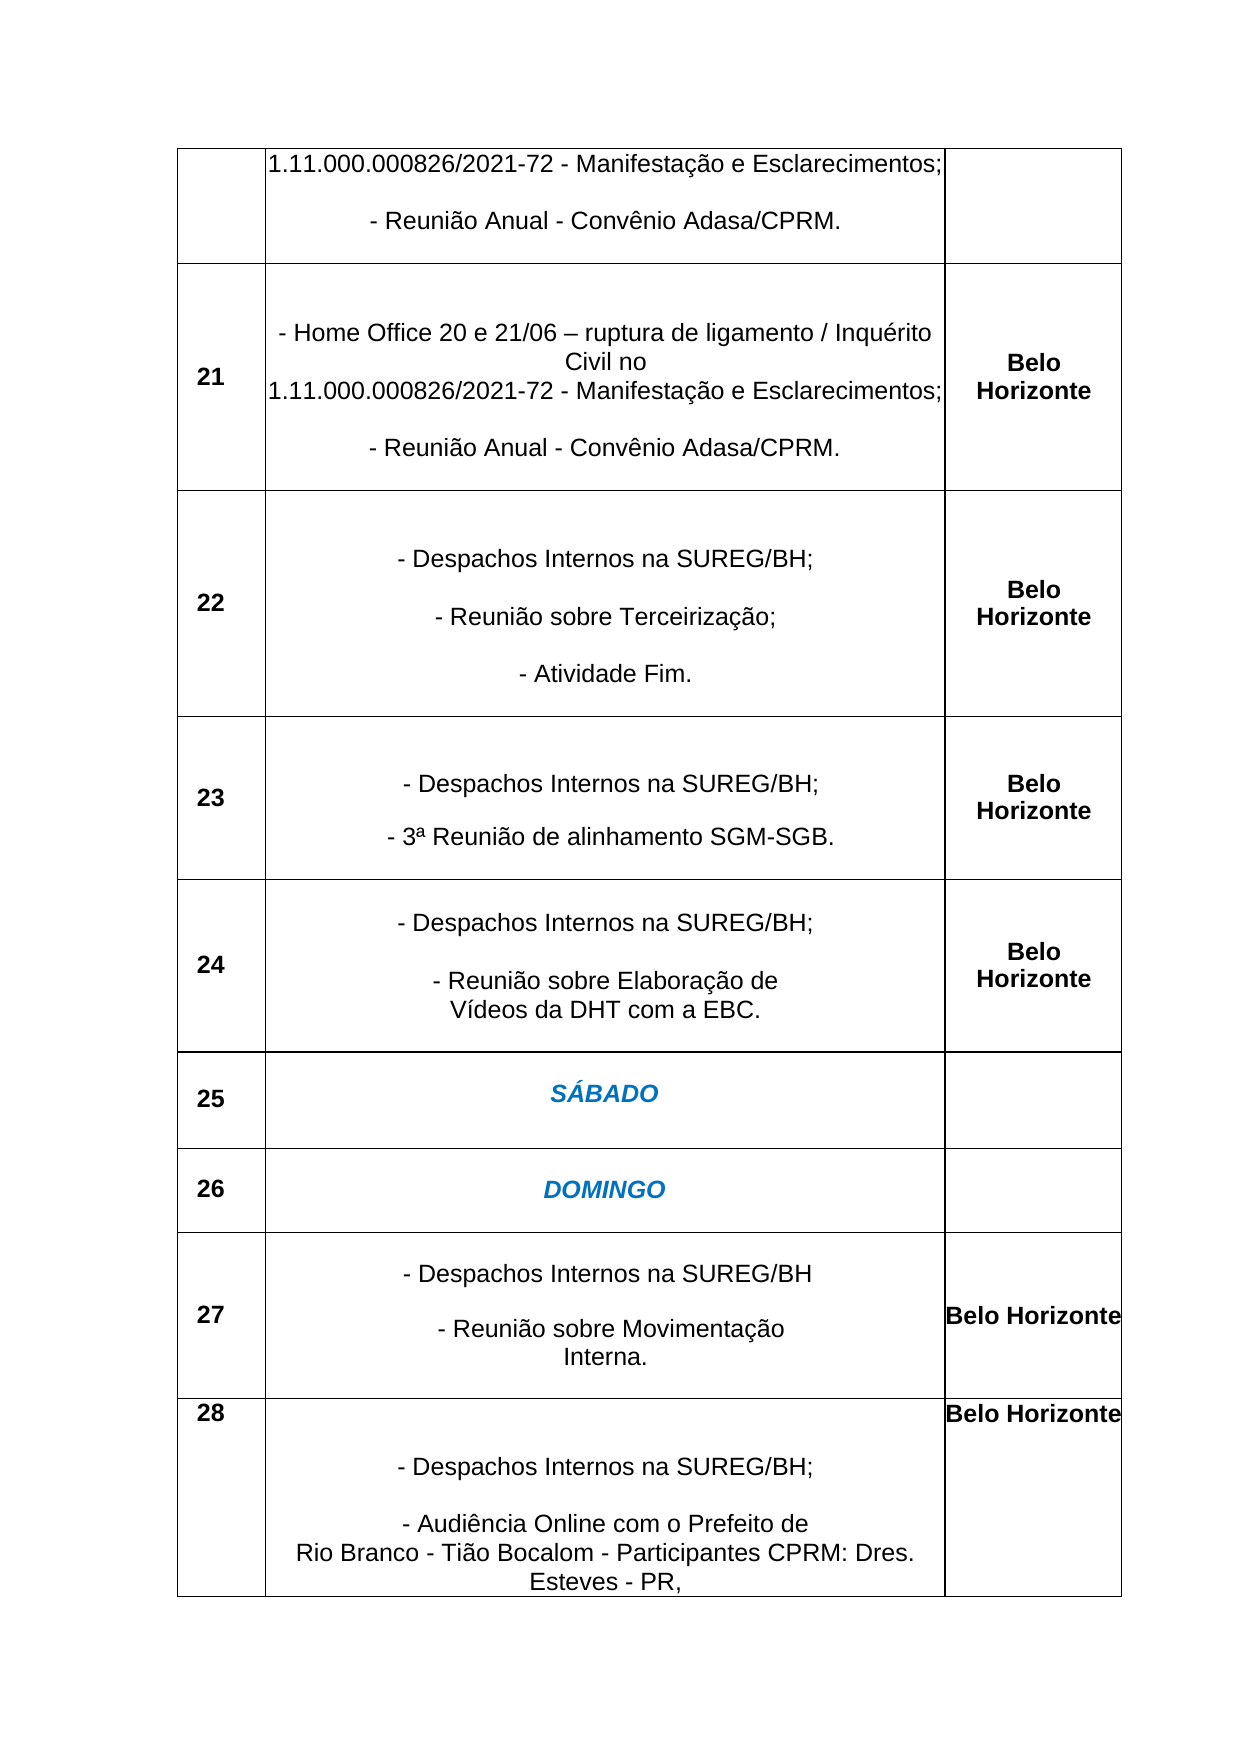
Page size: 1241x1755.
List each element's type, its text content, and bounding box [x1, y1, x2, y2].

table_cell Belo Horizonte [946, 717, 1121, 878]
table_cell 22 [178, 491, 265, 716]
table_cell 25 [178, 1053, 265, 1148]
table_cell Belo Horizonte [946, 264, 1121, 490]
table_cell - Despachos Internos na SUREG/BH; - Reunião sobre Terceirização; - Atividade Fim. [266, 491, 944, 716]
table_cell - Despachos Internos na SUREG/BH; - 3ª Reunião de alinhamento SGM-SGB. [266, 717, 944, 878]
table_cell 27 [178, 1233, 265, 1398]
table_cell Belo Horizonte [946, 491, 1121, 716]
table_cell SÁBADO [266, 1053, 944, 1148]
table_cell [946, 149, 1121, 263]
table_cell - Despachos Internos na SUREG/BH; - Audiência Online com o Prefeito de Rio Branco - Tião Bocalom - Participantes CPRM: Dres. Esteves - PR, [266, 1399, 944, 1596]
table_cell - Despachos Internos na SUREG/BH; - Reunião sobre Elaboração de Vídeos da DHT com a EBC. [266, 880, 944, 1051]
table_cell DOMINGO [266, 1149, 944, 1232]
table_cell 1.11.000.000826/2021-72 - Manifestação e Esclarecimentos; - Reunião Anual - Convênio Adasa/CPRM. [266, 149, 944, 263]
table_cell 28 [178, 1399, 265, 1596]
table_cell - Home Office 20 e 21/06 – ruptura de ligamento / Inquérito Civil no 1.11.000.000826/2021-72 - Manifestação e Esclarecimentos; - Reunião Anual - Convênio Adasa/CPRM. [266, 264, 944, 490]
table_cell [946, 1053, 1121, 1148]
table_cell Belo Horizonte [946, 880, 1121, 1051]
table_cell 24 [178, 880, 265, 1051]
table_cell [178, 149, 265, 263]
table_cell - Despachos Internos na SUREG/BH - Reunião sobre Movimentação Interna. [266, 1233, 944, 1398]
table_cell Belo Horizonte [946, 1233, 1121, 1398]
table_cell 23 [178, 717, 265, 878]
table_cell [946, 1149, 1121, 1232]
table_cell 21 [178, 264, 265, 490]
table_cell 26 [178, 1149, 265, 1232]
table_cell Belo Horizonte [946, 1399, 1121, 1596]
